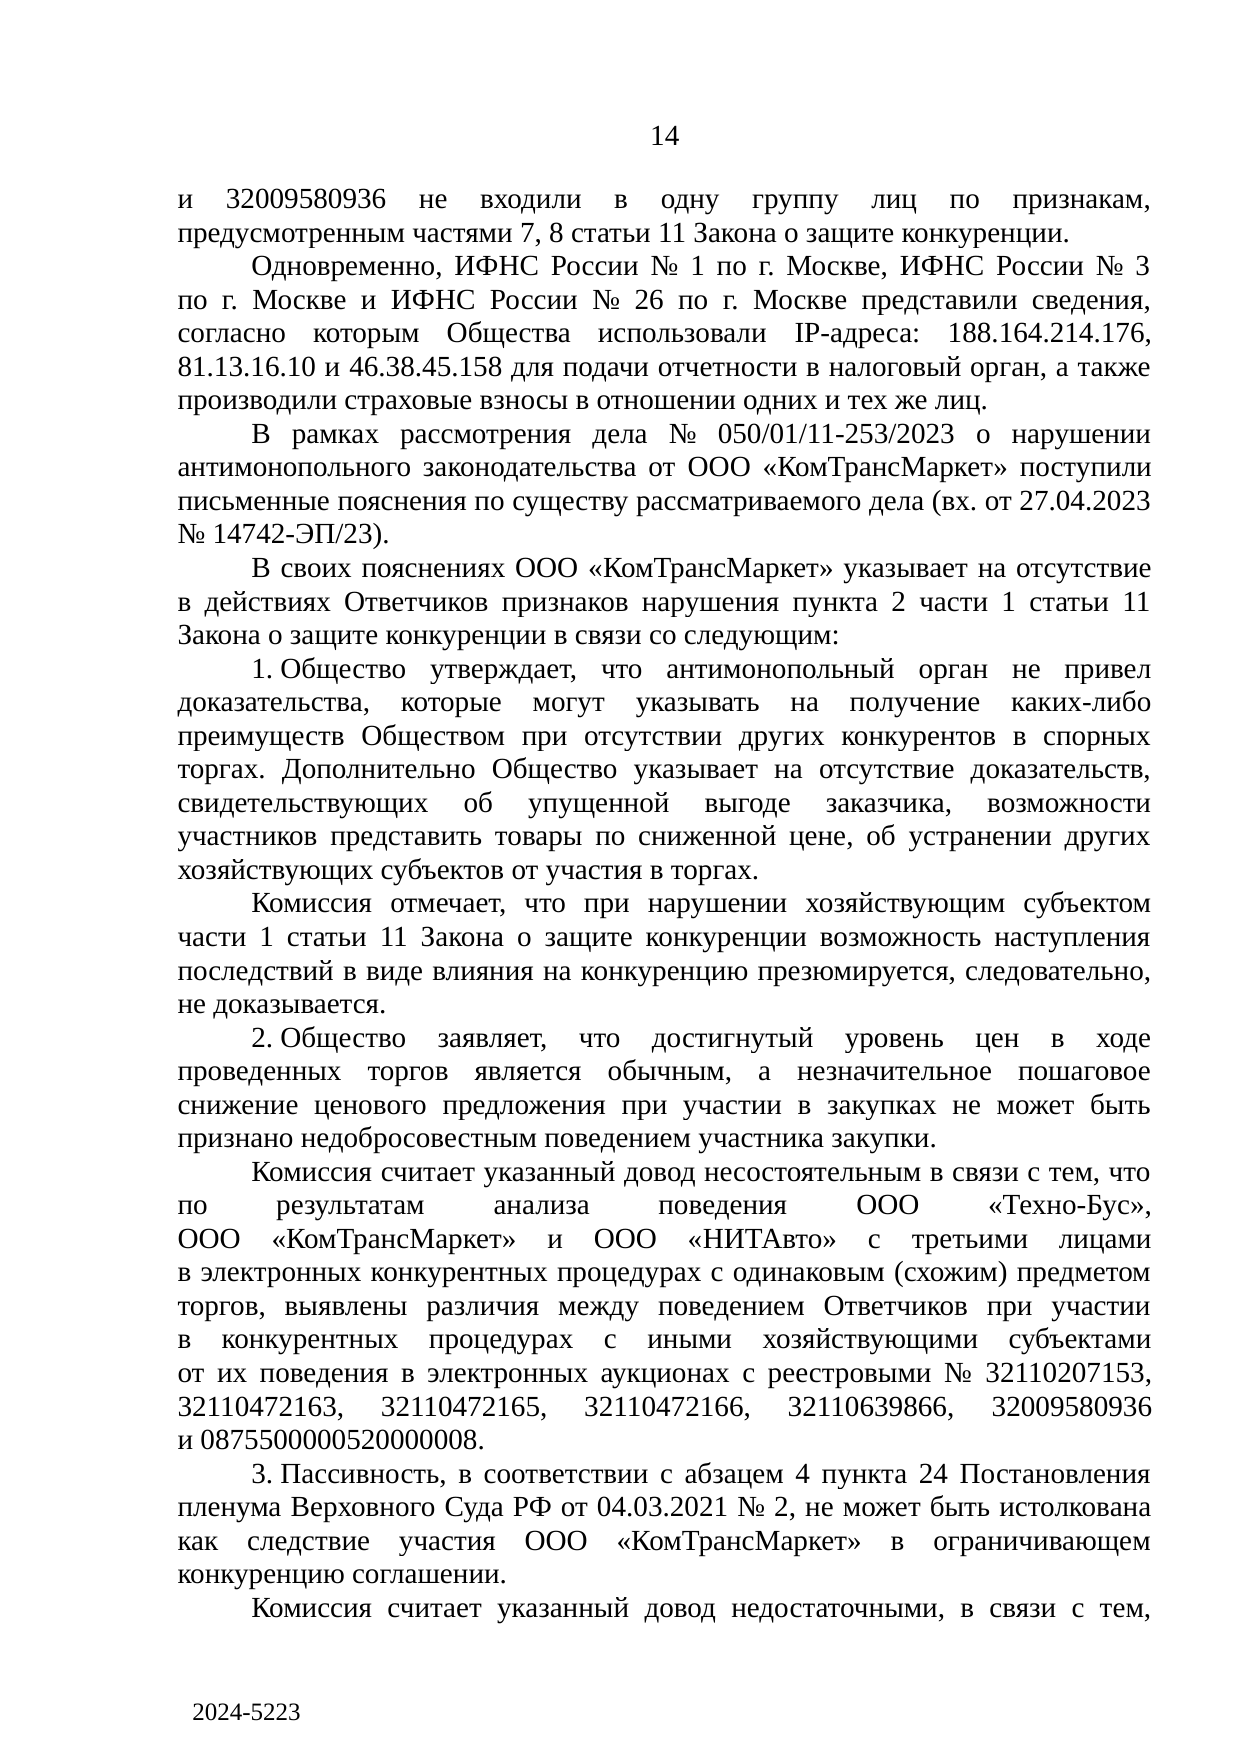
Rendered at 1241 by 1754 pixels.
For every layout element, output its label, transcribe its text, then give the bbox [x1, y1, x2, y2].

text Комиссия считает указанный довод недостаточными, в связи с тем, [177, 1590, 1152, 1623]
text 3. Пассивность, в соответствии с абзацем 4 пункта 24 Постановления пленума Верховного Суда РФ от 04.03.2021 № 2, не может быть истолкована как следствие участия ООО «КомТрансМаркет» в ограничивающем конкуренцию соглашении. [177, 1456, 1152, 1590]
text Комиссия отмечает, что при нарушении хозяйствующим субъектом части 1 статьи 11 Закона о защите конкуренции возможность наступления последствий в виде влияния на конкуренцию презюмируется, следовательно, не доказывается. [177, 886, 1152, 1020]
text и 32009580936 не входили в одну группу лиц по признакам, предусмотренным частями 7, 8 статьи 11 Закона о защите конкуренции. [177, 181, 1152, 248]
text Комиссия считает указанный довод несостоятельным в связи с тем, что по результатам анализа поведения ООО «Техно-Бус», ООО «КомТрансМаркет» и ООО «НИТАвто» с третьими лицами в электронных конкурентных процедурах с одинаковым (схожим) предметом торгов, выявлены различия между поведением Ответчиков при участии в конкурентных процедурах с иными хозяйствующими субъектами от их поведения в электронных аукционах с реестровыми № 32110207153, 32110472163, 32110472165, 32110472166, 32110639866, 32009580936 и 0875500000520000008. [177, 1154, 1152, 1456]
text В своих пояснениях ООО «КомТрансМаркет» указывает на отсутствие в действиях Ответчиков признаков нарушения пункта 2 части 1 статьи 11 Закона о защите конкуренции в связи со следующим: [177, 550, 1152, 651]
text Одновременно, ИФНС России № 1 по г. Москве, ИФНС России № 3 по г. Москве и ИФНС России № 26 по г. Москве представили сведения, согласно которым Общества использовали IP-адреса: 188.164.214.176, 81.13.16.10 и 46.38.45.158 для подачи отчетности в налоговый орган, а также производили страховые взносы в отношении одних и тех же лиц. [177, 248, 1152, 416]
text 2. Общество заявляет, что достигнутый уровень цен в ходе проведенных торгов является обычным, а незначительное пошаговое снижение ценового предложения при участии в закупках не может быть признано недобросовестным поведением участника закупки. [177, 1020, 1152, 1154]
text 1. Общество утверждает, что антимонопольный орган не привел доказательства, которые могут указывать на получение каких-либо преимуществ Обществом при отсутствии других конкурентов в спорных торгах. Дополнительно Общество указывает на отсутствие доказательств, свидетельствующих об упущенной выгоде заказчика, возможности участников представить товары по сниженной цене, об устранении других хозяйствующих субъектов от участия в торгах. [177, 651, 1152, 886]
text В рамках рассмотрения дела № 050/01/11-253/2023 о нарушении антимонопольного законодательства от ООО «КомТрансМаркет» поступили письменные пояснения по существу рассматриваемого дела (вх. от 27.04.2023 № 14742-ЭП/23). [177, 416, 1152, 550]
